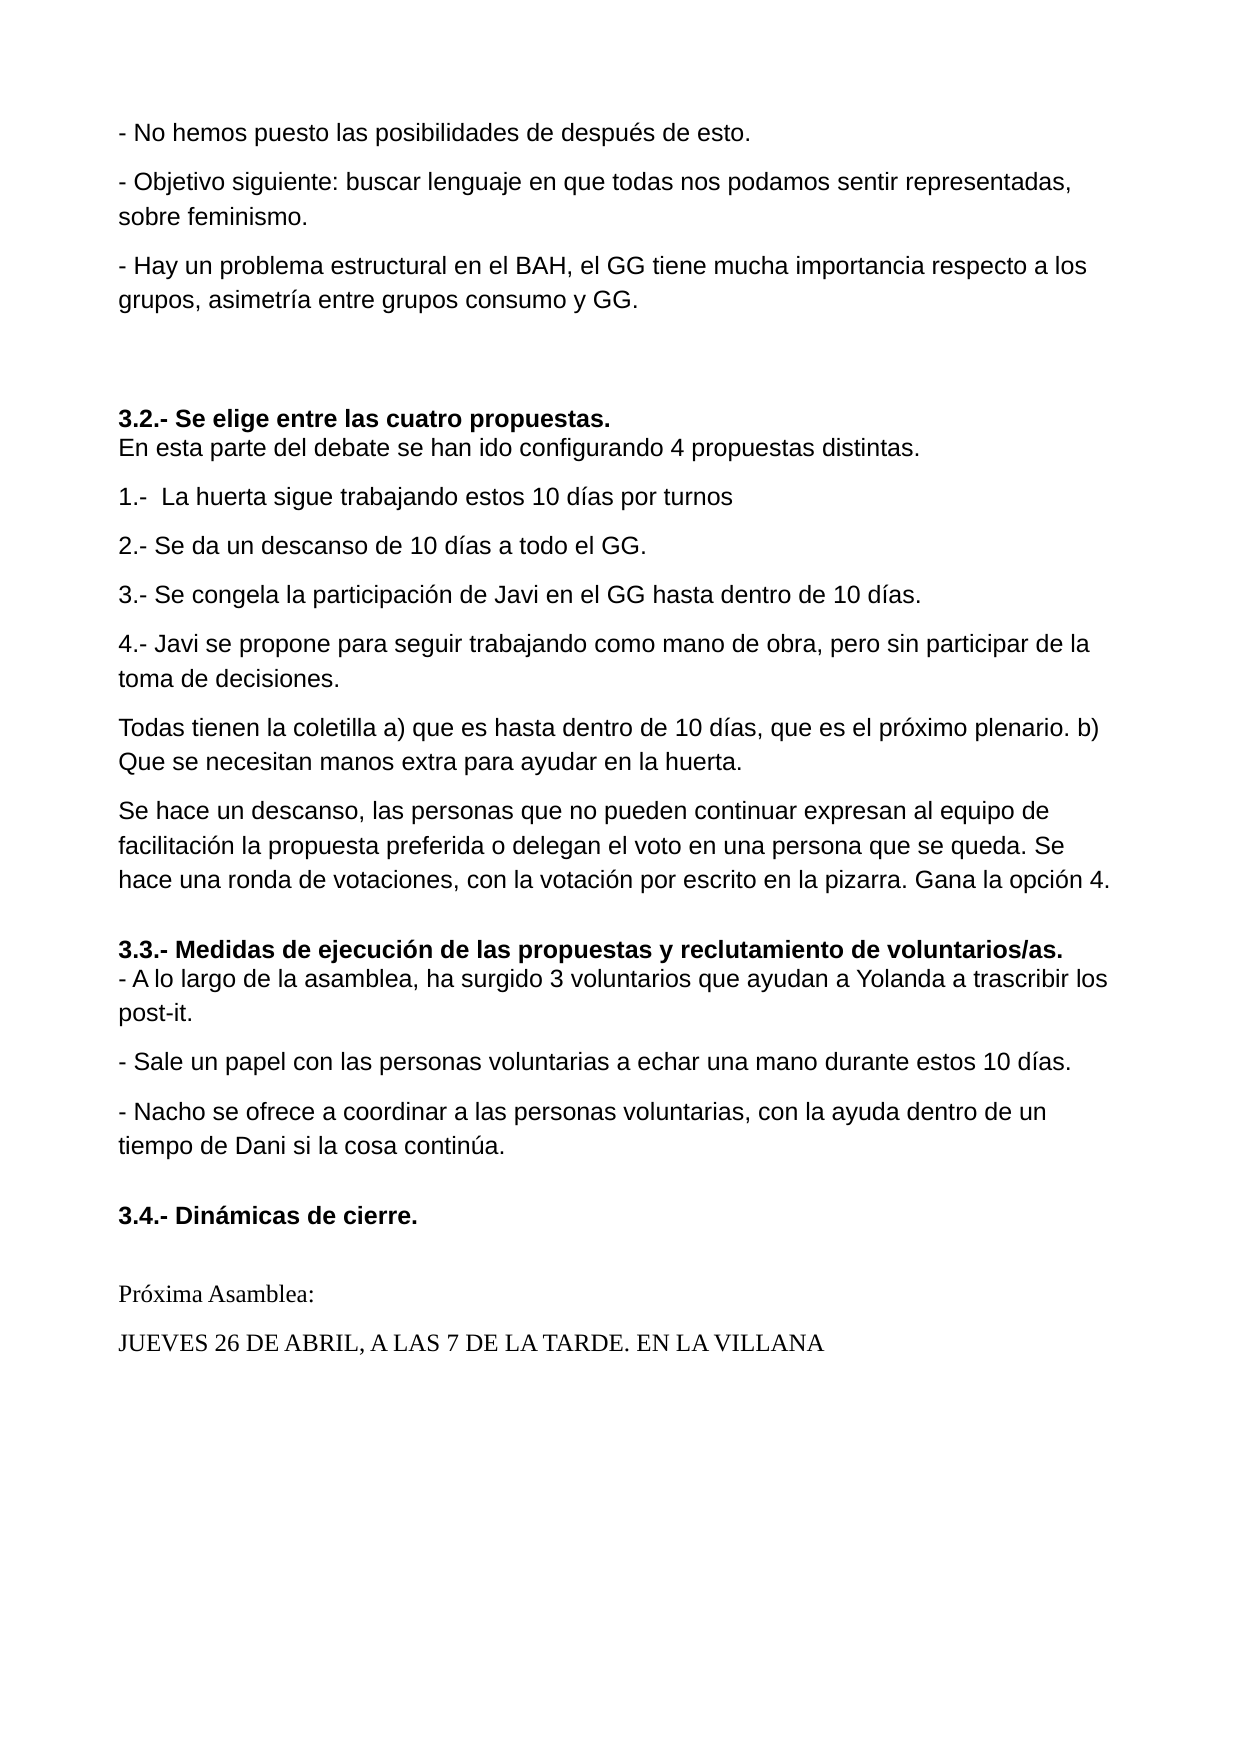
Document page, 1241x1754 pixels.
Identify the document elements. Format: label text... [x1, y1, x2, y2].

text - Hay un problema estructural en el BAH, el GG tiene mucha importancia respecto a los grupos, asimetría entre grupos consumo y GG. [118, 251, 1122, 314]
text - A lo largo de la asamblea, ha surgido 3 voluntarios que ayudan a Yolanda a trascribir los post-it. [118, 964, 1122, 1027]
text Todas tienen la coletilla a) que es hasta dentro de 10 días, que es el próximo plenario. b) Que se necesitan manos extra para ayudar en la huerta. [118, 713, 1122, 776]
subtitle 3.2.- Se elige entre las cuatro propuestas. [118, 404, 1122, 433]
text JUEVES 26 DE ABRIL, A LAS 7 DE LA TARDE. EN LA VILLANA [118, 1328, 1122, 1356]
text - Nacho se ofrece a coordinar a las personas voluntarias, con la ayuda dentro de un tiempo de Dani si la cosa continúa. [118, 1096, 1122, 1160]
text - Objetivo siguiente: buscar lenguaje en que todas nos podamos sentir representadas, sobre feminismo. [118, 167, 1122, 230]
text - Sale un papel con las personas voluntarias a echar una mano durante estos 10 días. [118, 1047, 1122, 1076]
text Se hace un descanso, las personas que no pueden continuar expresan al equipo de facilitación la propuesta preferida o delegan el voto en una persona que se queda. Se hace una ronda de votaciones, con la votación por escrito en la pizarra. Gana la opción 4. [118, 796, 1122, 894]
subtitle 3.4.- Dinámicas de cierre. [118, 1201, 1122, 1229]
text 2.- Se da un descanso de 10 días a todo el GG. [118, 531, 1122, 560]
text Próxima Asamblea: [118, 1279, 1122, 1307]
subtitle 3.3.- Medidas de ejecución de las propuestas y reclutamiento de voluntarios/as. [118, 935, 1122, 964]
text En esta parte del debate se han ido configurando 4 propuestas distintas. [118, 433, 1122, 462]
text 3.- Se congela la participación de Javi en el GG hasta dentro de 10 días. [118, 580, 1122, 609]
text 4.- Javi se propone para seguir trabajando como mano de obra, pero sin participar de la toma de decisiones. [118, 629, 1122, 692]
text - No hemos puesto las posibilidades de después de esto. [118, 118, 1122, 147]
text 1.- La huerta sigue trabajando estos 10 días por turnos [118, 482, 1122, 511]
